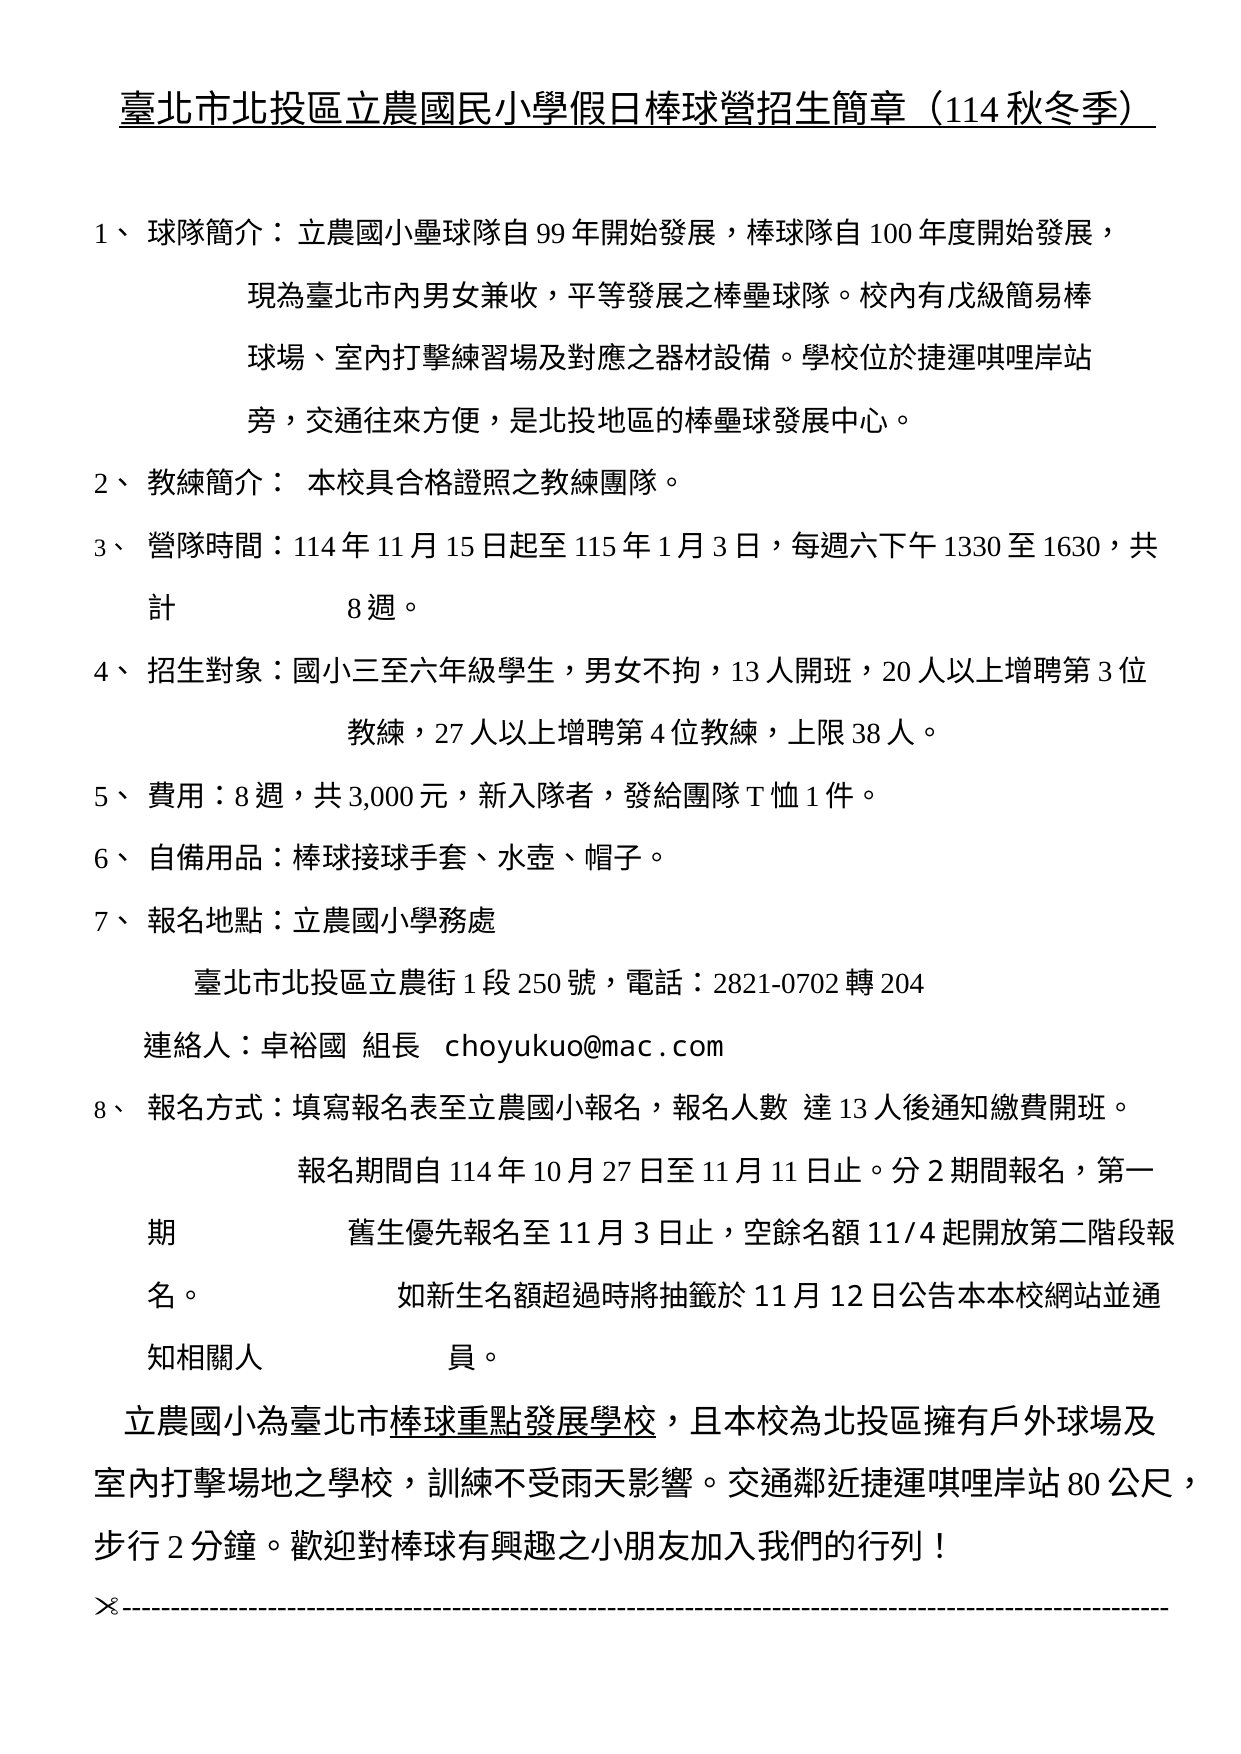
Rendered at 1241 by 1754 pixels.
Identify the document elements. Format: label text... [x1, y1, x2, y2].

text 連絡人：卓裕國 組長 choyukuo@mac.com [94, 1002, 1181, 1064]
list 報名方式：填寫報名表至立農國小報名，報名人數 達13人後通知繳費開班。 報名期間自114年10月27日至11月11日止。分2期間報名，第一期 舊生優先報名至11月3日止，空餘名額11/4起開放第二階段報名。 如新生名額超過時將抽籤於11月12日公告本本校網站並通知相關人 員。 [94, 1064, 1181, 1377]
list 球隊簡介： 立農國小壘球隊自99年開始發展，棒球隊自100年度開始發展， 現為臺北市內男女兼收，平等發展之棒壘球隊。校內有戊級簡易棒 球場、室內打擊練習場及對應之器材設備。學校位於捷運唭哩岸站 旁，交通往來方便，是北投地區的棒壘球發展中心。 [94, 189, 1181, 439]
list 費用：8週，共3,000元，新入隊者，發給團隊T恤1件。 [94, 752, 1181, 814]
text 臺北市北投區立農街1段250號，電話：2821-0702轉204 [147, 939, 1181, 1002]
list 招生對象：國小三至六年級學生，男女不拘，13人開班，20人以上增聘第3位 教練，27人以上增聘第4位教練，上限38人。 [94, 627, 1181, 752]
text 立農國小為臺北市棒球重點發展學校，且本校為北投區擁有戶外球場及室內打擊場地之學校，訓練不受雨天影響。交通鄰近捷運唭哩岸站80公尺，步行2分鐘。歡迎對棒球有興趣之小朋友加入我們的行列！ [94, 1377, 1181, 1564]
text 臺北市北投區立農國民小學假日棒球營招生簡章（114秋冬季） [94, 64, 1181, 127]
list 教練簡介： 本校具合格證照之教練團隊。 [94, 439, 1181, 502]
list 營隊時間：114年11月15日起至115年1月3日，每週六下午1330至1630，共計 8週。 [94, 502, 1181, 627]
list 報名地點：立農國小學務處 [94, 877, 1181, 939]
list 自備用品：棒球接球手套、水壺、帽子。 [94, 814, 1181, 877]
text ------------------------------------------------------------------------------------------------------------ [94, 1564, 1181, 1627]
